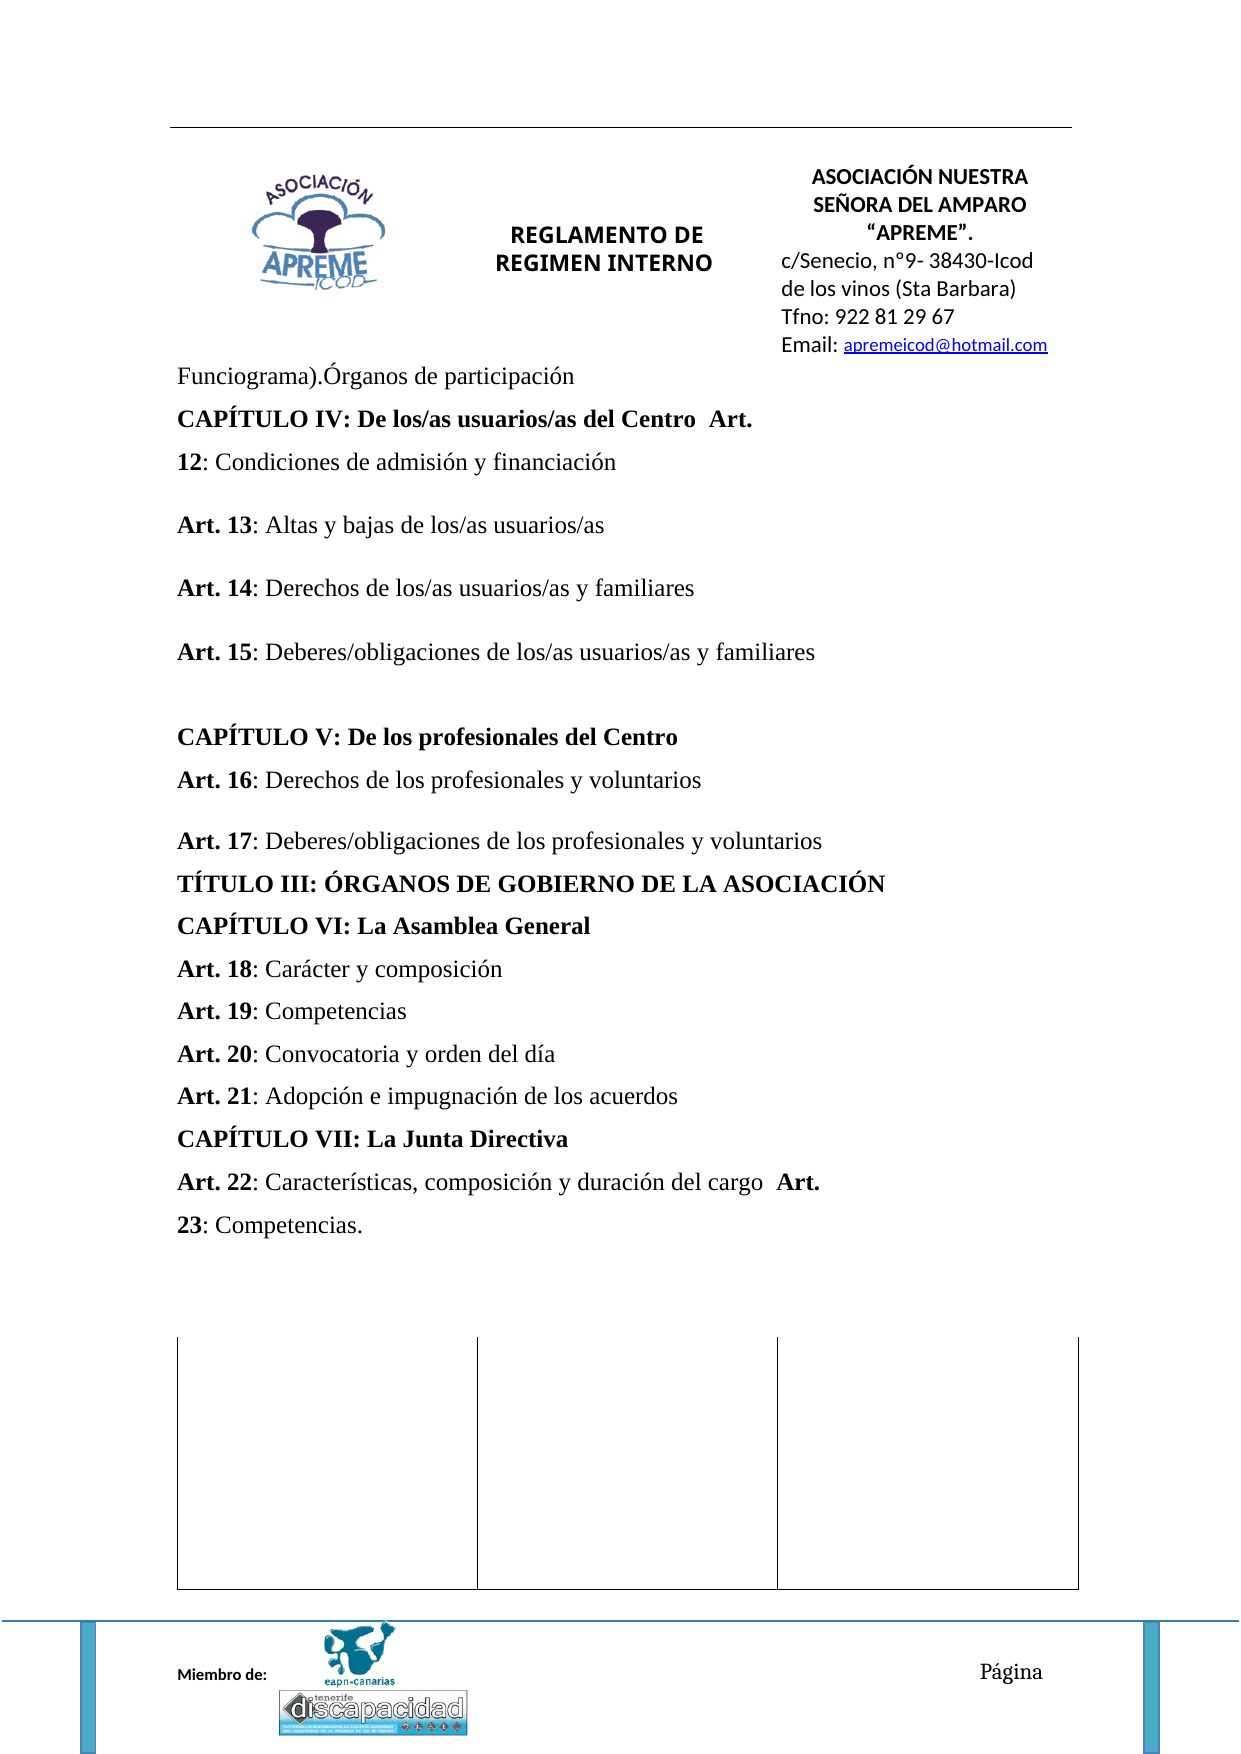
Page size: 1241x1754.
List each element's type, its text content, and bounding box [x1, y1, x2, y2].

text Art. 16: Derechos de los profesionales y voluntarios [177, 765, 1063, 793]
table_header [478, 1337, 777, 1589]
text Art. 21: Adopción e impugnación de los acuerdos [177, 1081, 1063, 1110]
text Art. 13: Altas y bajas de los/as usuarios/as [177, 510, 1063, 539]
text Art. 19: Competencias [177, 996, 1063, 1025]
text Art. 20: Convocatoria y orden del día [177, 1039, 1063, 1068]
text Art. 22: Características, composición y duración del cargo Art. 23: Competencias. [177, 1167, 820, 1239]
text Art. 15: Deberes/obligaciones de los/as usuarios/as y familiares [177, 637, 1063, 665]
text Art. 14: Derechos de los/as usuarios/as y familiares [177, 573, 1063, 602]
table_header [178, 1337, 477, 1589]
text Art. 18: Carácter y composición [177, 954, 1063, 983]
text Funciograma).Órganos de participación [177, 128, 1063, 390]
table_header [778, 1337, 1078, 1589]
text Art. 17: Deberes/obligaciones de los profesionales y voluntarios [177, 826, 1063, 854]
text CAPÍTULO VII: La Junta Directiva [177, 1124, 1063, 1153]
text CAPÍTULO VI: La Asamblea General [177, 911, 1063, 940]
text TÍTULO III: ÓRGANOS DE GOBIERNO DE LA ASOCIACIÓN [177, 869, 1063, 898]
text CAPÍTULO IV: De los/as usuarios/as del Centro Art. 12: Condiciones de admisión y financiación [177, 404, 753, 475]
text CAPÍTULO V: De los profesionales del Centro [177, 722, 1063, 751]
